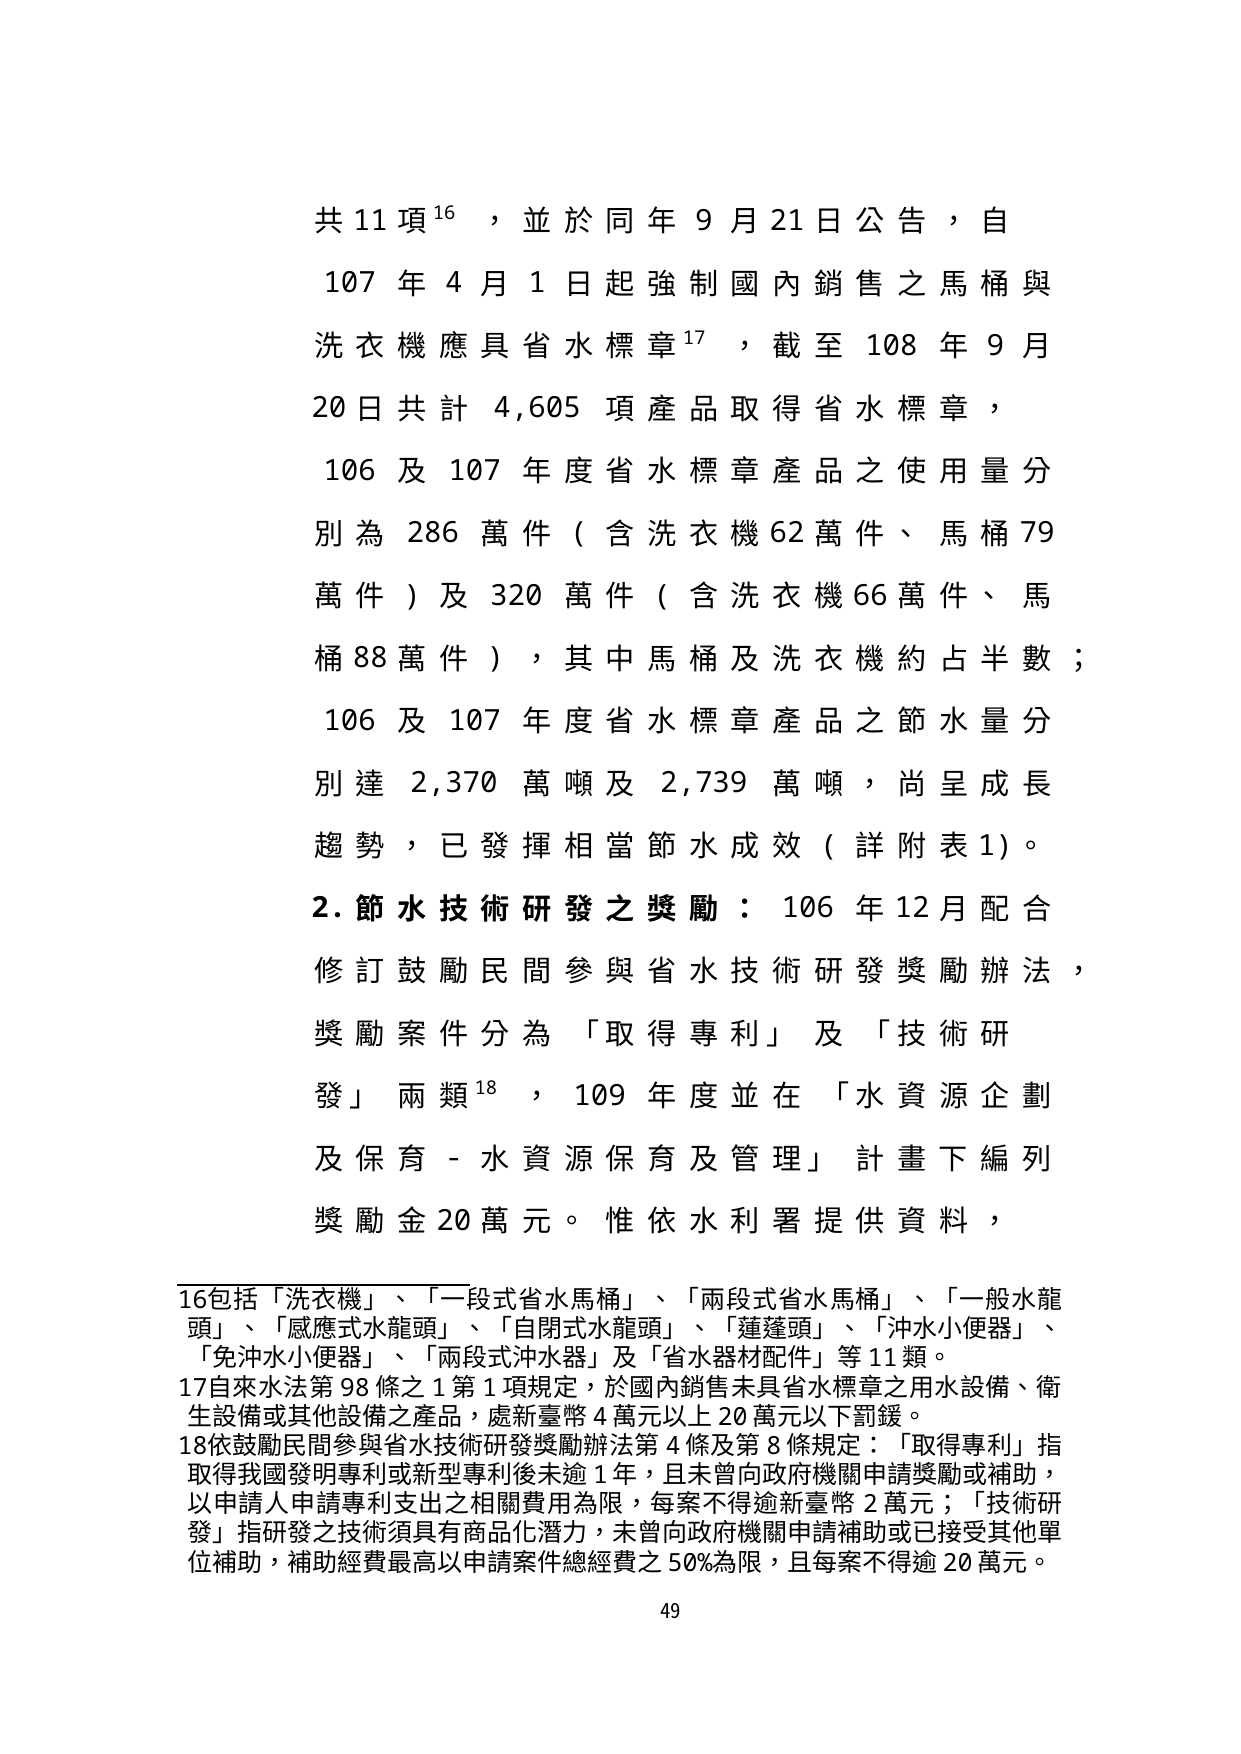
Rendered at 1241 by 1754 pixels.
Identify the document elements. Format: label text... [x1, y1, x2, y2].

text 依鼓勵民間參與省水技術研發獎勵辦法第4條及第8條規定：「取得專利」指取得我國發明專利或新型專利後未逾1年，且未曾向政府機關申請獎勵或補助，以申請人申請專利支出之相關費用為限，每案不得逾新臺幣2萬元；「技術研發」指研發之技術須具有商品化潛力，未曾向政府機關申請補助或已接受其他單位補助，補助經費最高以申請案件總經費之50%為限，且每案不得逾20萬元。 [177, 1431, 1063, 1577]
text 包括「洗衣機」、「一段式省水馬桶」、「兩段式省水馬桶」、「一般水龍頭」、「感應式水龍頭」、「自閉式水龍頭」、「蓮蓬頭」、「沖水小便器」、「免沖水小便器」、「兩段式沖水器」及「省水器材配件」等11類。 [177, 1285, 1063, 1373]
text 2.節水技術研發之獎勵：106年12月配合修訂鼓勵民間參與省水技術研發獎勵辦法，獎勵案件分為「取得專利」及「技術研發」兩類，109年度並在「水資源企劃及保育-水資源保育及管理」計畫下編列獎勵金20萬元。惟依水利署提供資料，106年度僅1案獲得專利類獎勵，107年度及108年度迄8月底均無獎勵案件。 [271, 865, 1058, 1240]
text 自來水法第98條之1第1項規定，於國內銷售未具省水標章之用水設備、衛生設備或其他設備之產品，處新臺幣4萬元以上20萬元以下罰鍰。 [177, 1373, 1063, 1431]
text 1.省水標章之規範：106年6月7日訂定「省水標章管理辦法」，規範適用之產品共11項，並於同年9月21日公告，自107年4月1日起強制國內銷售之馬桶與洗衣機應具省水標章，截至108年9月20日共計4,605項產品取得省水標章，106及107年度省水標章產品之使用量分別為286萬件(含洗衣機62萬件、馬桶79萬件)及320萬件(含洗衣機66萬件、馬桶88萬件)，其中馬桶及洗衣機約占半數；106及107年度省水標章產品之節水量分別達2,370萬噸及2,739萬噸，尚呈成長趨勢，已發揮相當節水成效(詳附表1)。 [271, 177, 1058, 865]
